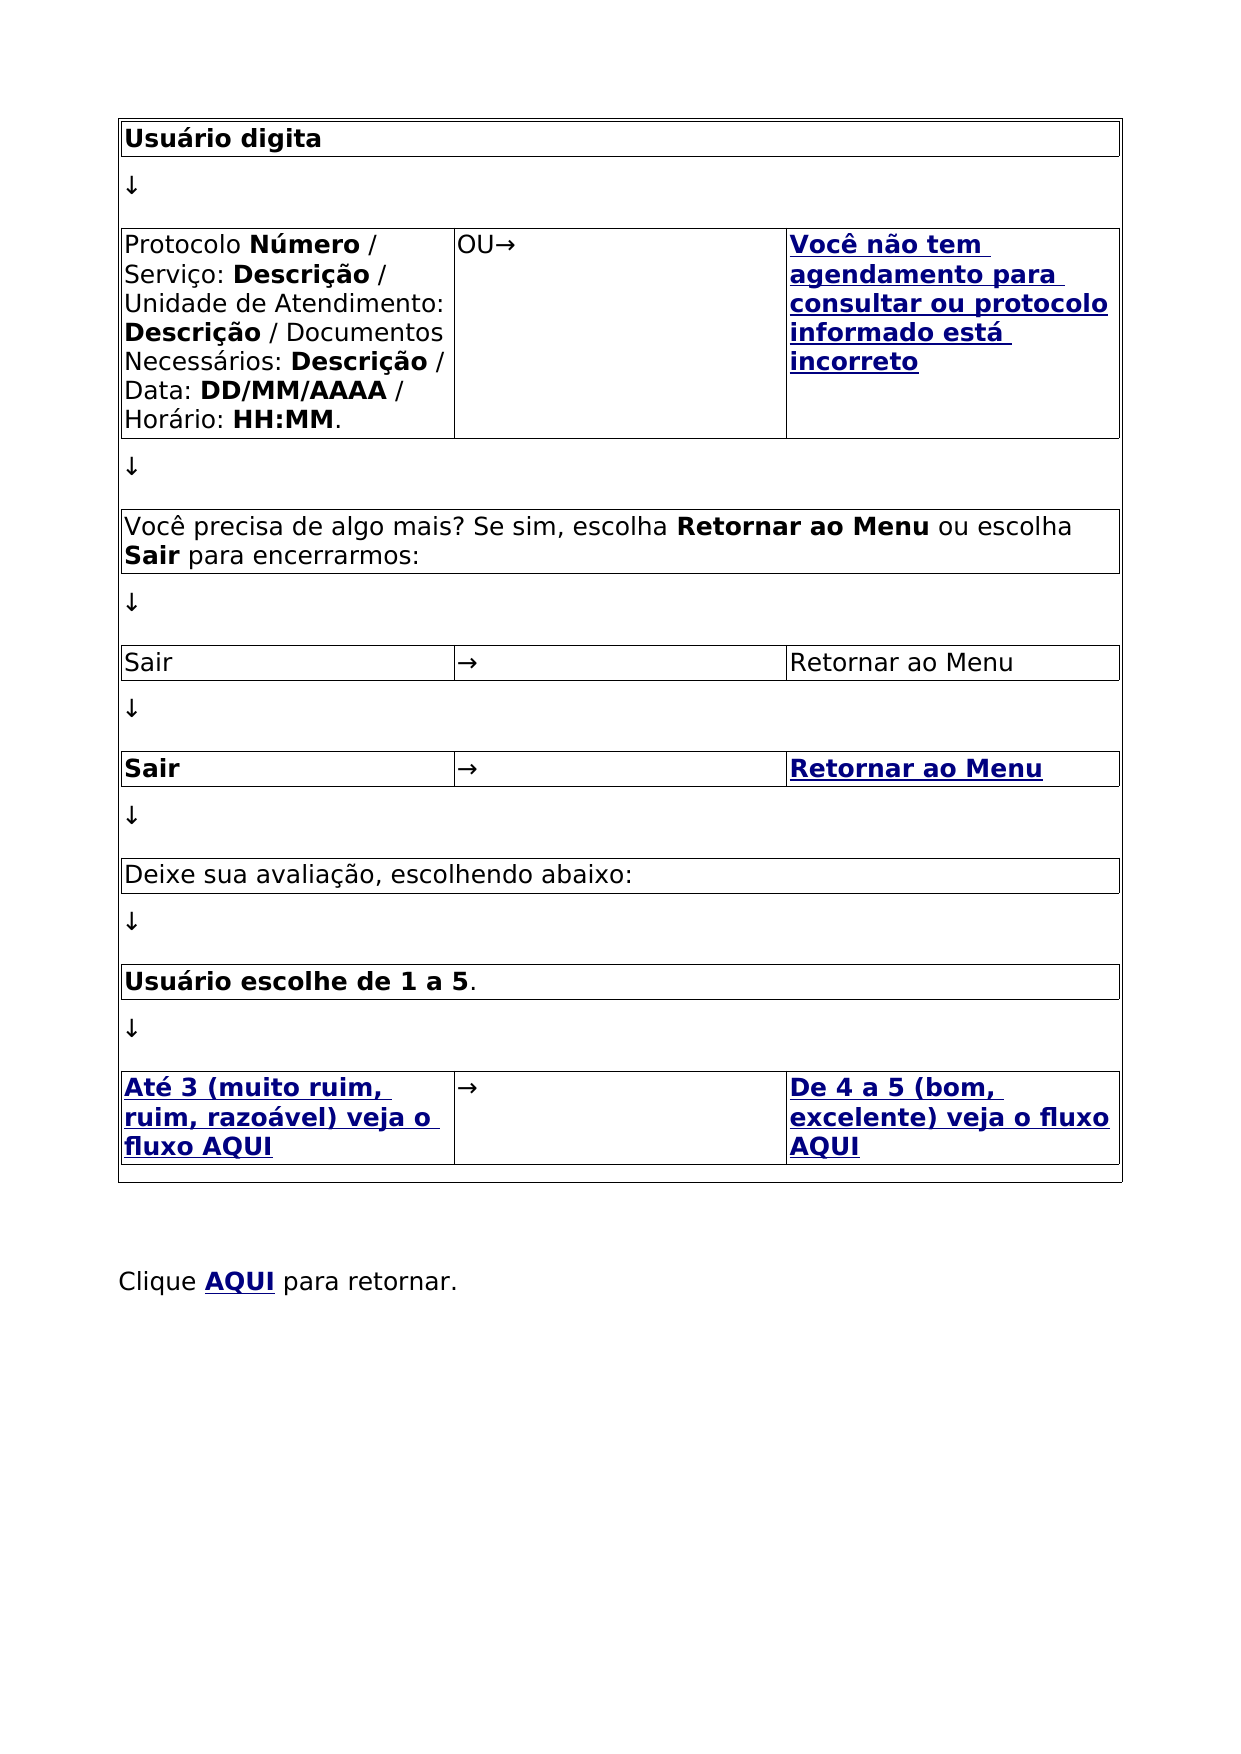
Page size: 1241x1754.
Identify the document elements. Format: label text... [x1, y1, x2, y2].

table_header → [455, 1072, 786, 1164]
table_header → [455, 646, 786, 680]
table_header OU→ [455, 229, 786, 438]
table_header Retornar ao Menu [787, 646, 1119, 680]
table_header Sair [122, 646, 454, 680]
table_header Sair [122, 752, 454, 786]
table_header Usuário escolhe de 1 a 5. [122, 965, 1119, 999]
table_header Deixe sua avaliação, escolhendo abaixo: [122, 859, 1119, 893]
table_header Você precisa de algo mais? Se sim, escolha Retornar ao Menu ou escolha Sair para encerrarmos: [122, 510, 1119, 573]
table_header Você não tem agendamento para consultar ou protocolo informado está incorreto [787, 229, 1119, 438]
table_header → [455, 752, 786, 786]
table_header Protocolo Número / Serviço: Descrição / Unidade de Atendimento: Descrição / Documentos Necessários: Descrição / Data: DD/MM/AAAA / Horário: HH:MM. [122, 229, 454, 438]
text Clique AQUI para retornar. [118, 1267, 1122, 1326]
table_header De 4 a 5 (bom, excelente) veja o fluxo AQUI [787, 1072, 1119, 1164]
table_header Usuário digita [122, 122, 1119, 156]
table_header Até 3 (muito ruim, ruim, razoável) veja o fluxo AQUI [122, 1072, 454, 1164]
table_header ↓ ↓ ↓ ↓ ↓ ↓ ↓ [119, 119, 1122, 1182]
table_header Retornar ao Menu [787, 752, 1119, 786]
